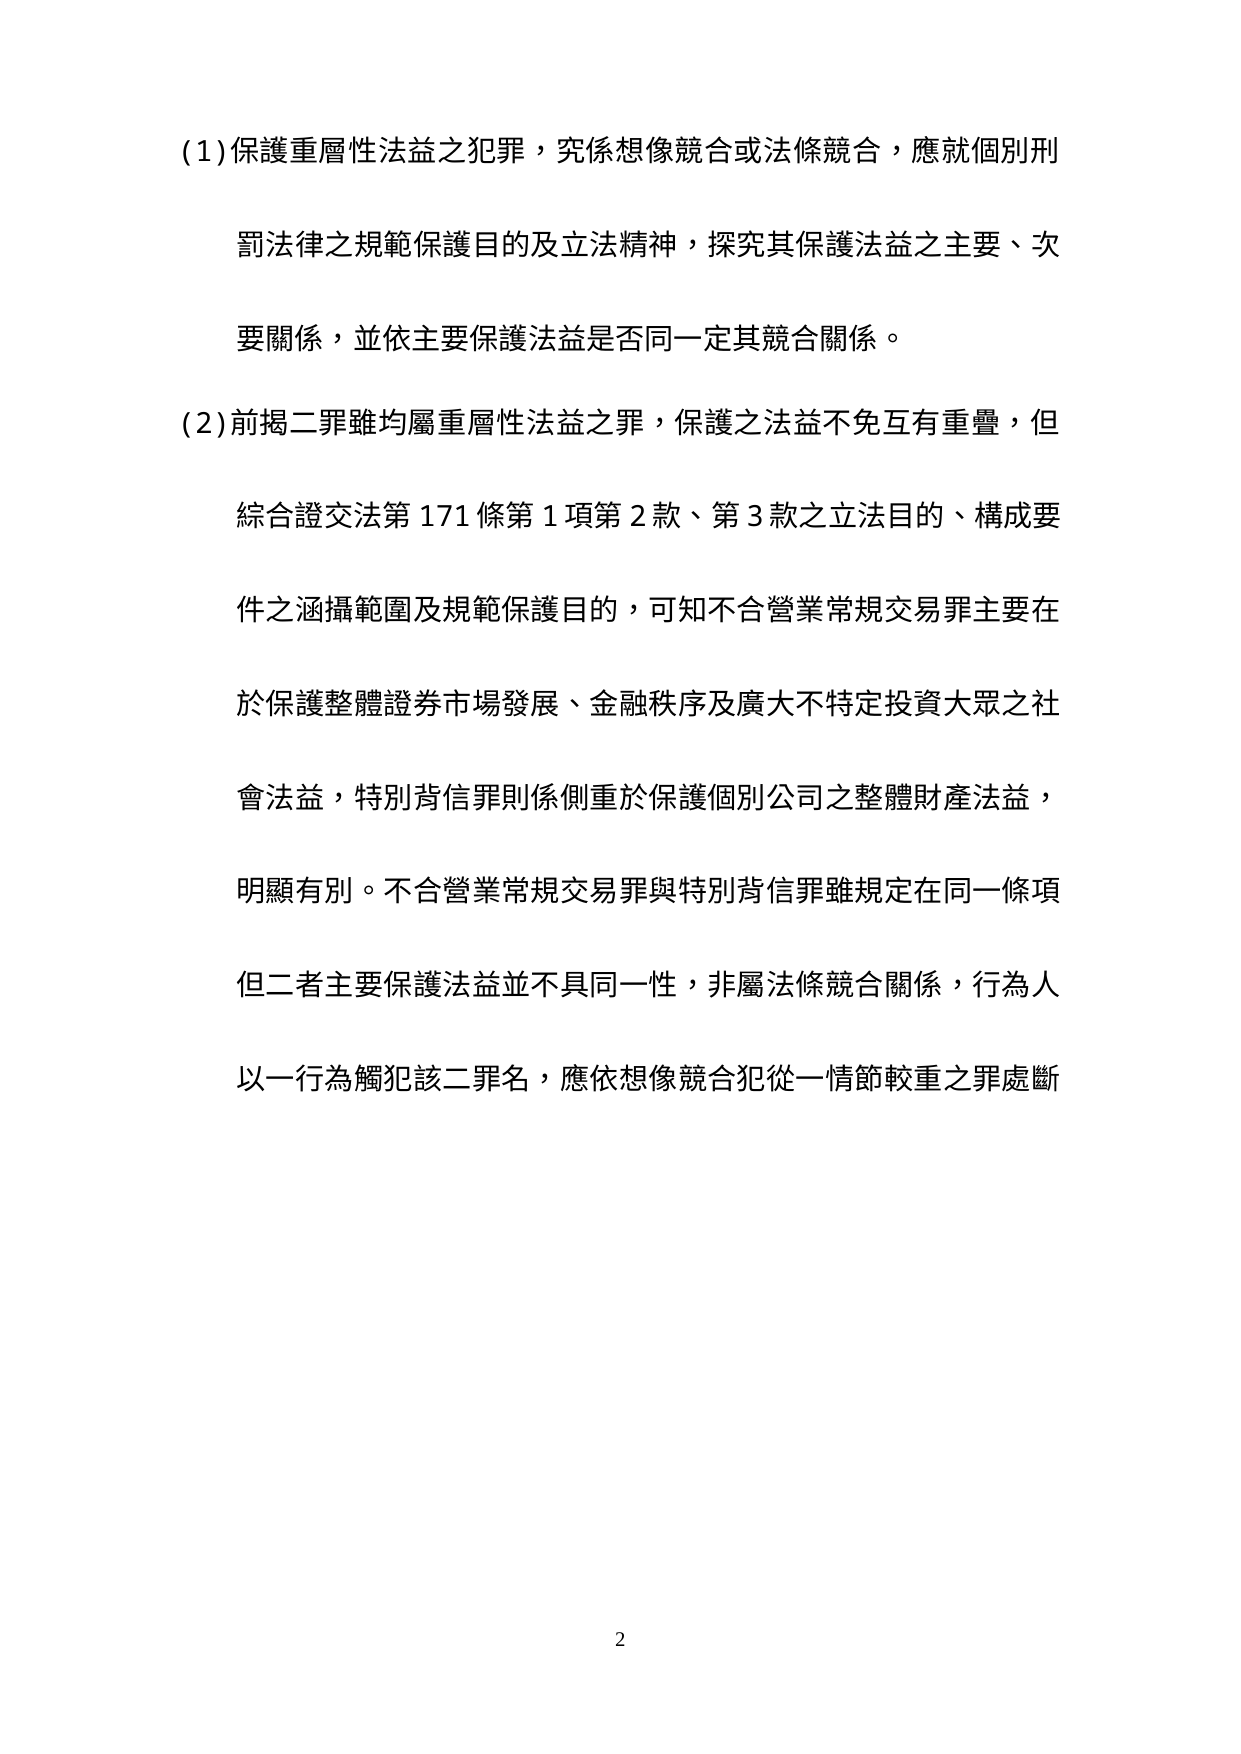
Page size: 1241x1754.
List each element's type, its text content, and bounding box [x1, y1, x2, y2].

list 前揭二罪雖均屬重層性法益之罪，保護之法益不免互有重疊，但綜合證交法第171條第1項第2款、第3款之立法目的、構成要件之涵攝範圍及規範保護目的，可知不合營業常規交易罪主要在於保護整體證券市場發展、金融秩序及廣大不特定投資大眾之社會法益，特別背信罪則係側重於保護個別公司之整體財產法益，明顯有別。不合營業常規交易罪與特別背信罪雖規定在同一條項，但二者主要保護法益並不具同一性，非屬法條競合關係，行為人以一行為觸犯該二罪名，應依想像競合犯從一情節較重之罪處斷。 [177, 379, 1063, 1191]
list 保護重層性法益之犯罪，究係想像競合或法條競合，應就個別刑罰法律之規範保護目的及立法精神，探究其保護法益之主要、次要關係，並依主要保護法益是否同一定其競合關係。 [177, 108, 1063, 358]
